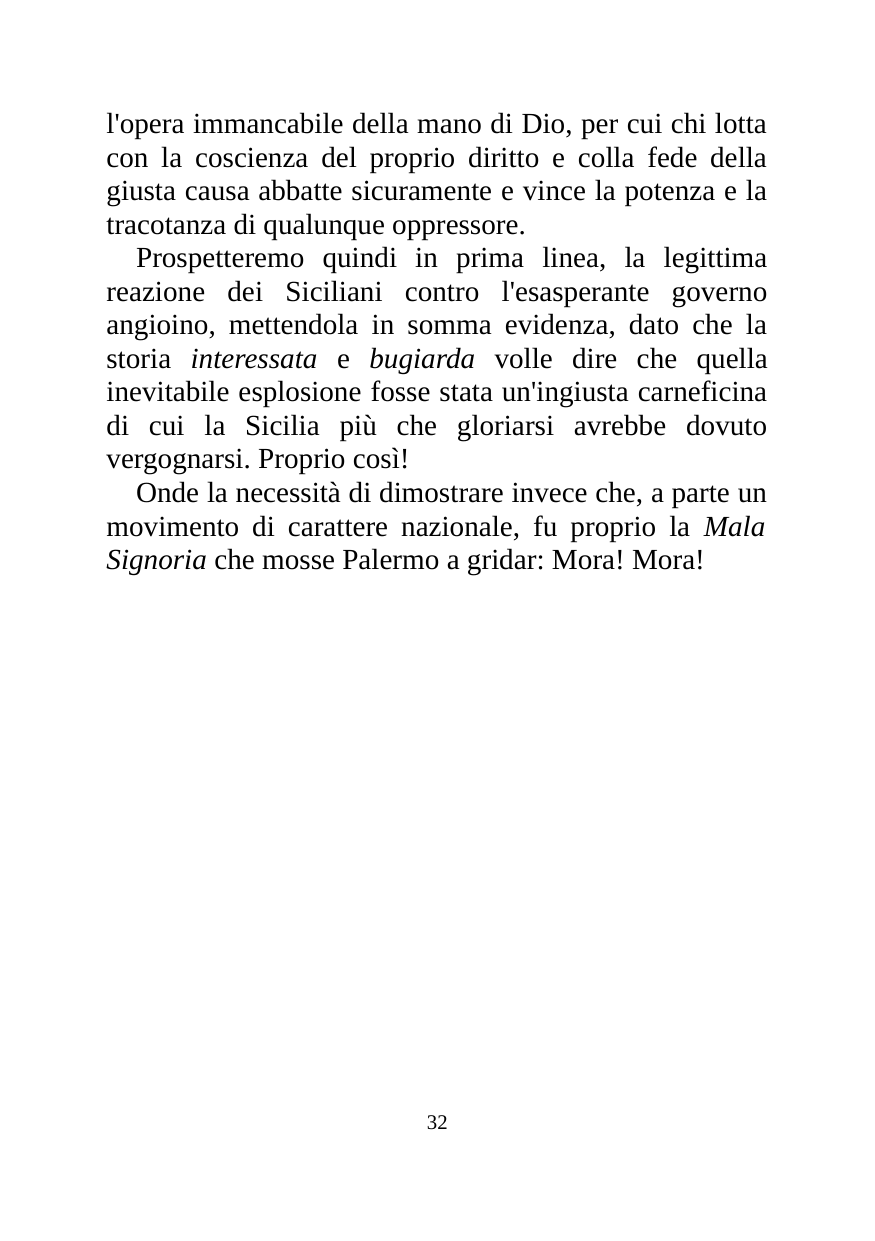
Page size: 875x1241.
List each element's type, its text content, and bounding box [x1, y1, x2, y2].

text l'opera immancabile della mano di Dio, per cui chi lotta con la coscienza del proprio diritto e colla fede della giusta causa abbatte sicuramente e vince la potenza e la tracotanza di qualunque oppressore. [106, 106, 768, 240]
text Onde la necessità di dimostrare invece che, a parte un movimento di carattere nazionale, fu proprio la Mala Signoria che mosse Palermo a gridar: Mora! Mora! [106, 475, 768, 576]
text Prospetteremo quindi in prima linea, la legittima reazione dei Siciliani contro l'esasperante governo angioino, mettendola in somma evidenza, dato che la storia interessata e bugiarda volle dire che quella inevitabile esplosione fosse stata un'ingiusta carneficina di cui la Sicilia più che gloriarsi avrebbe dovuto vergognarsi. Proprio così! [106, 240, 768, 475]
